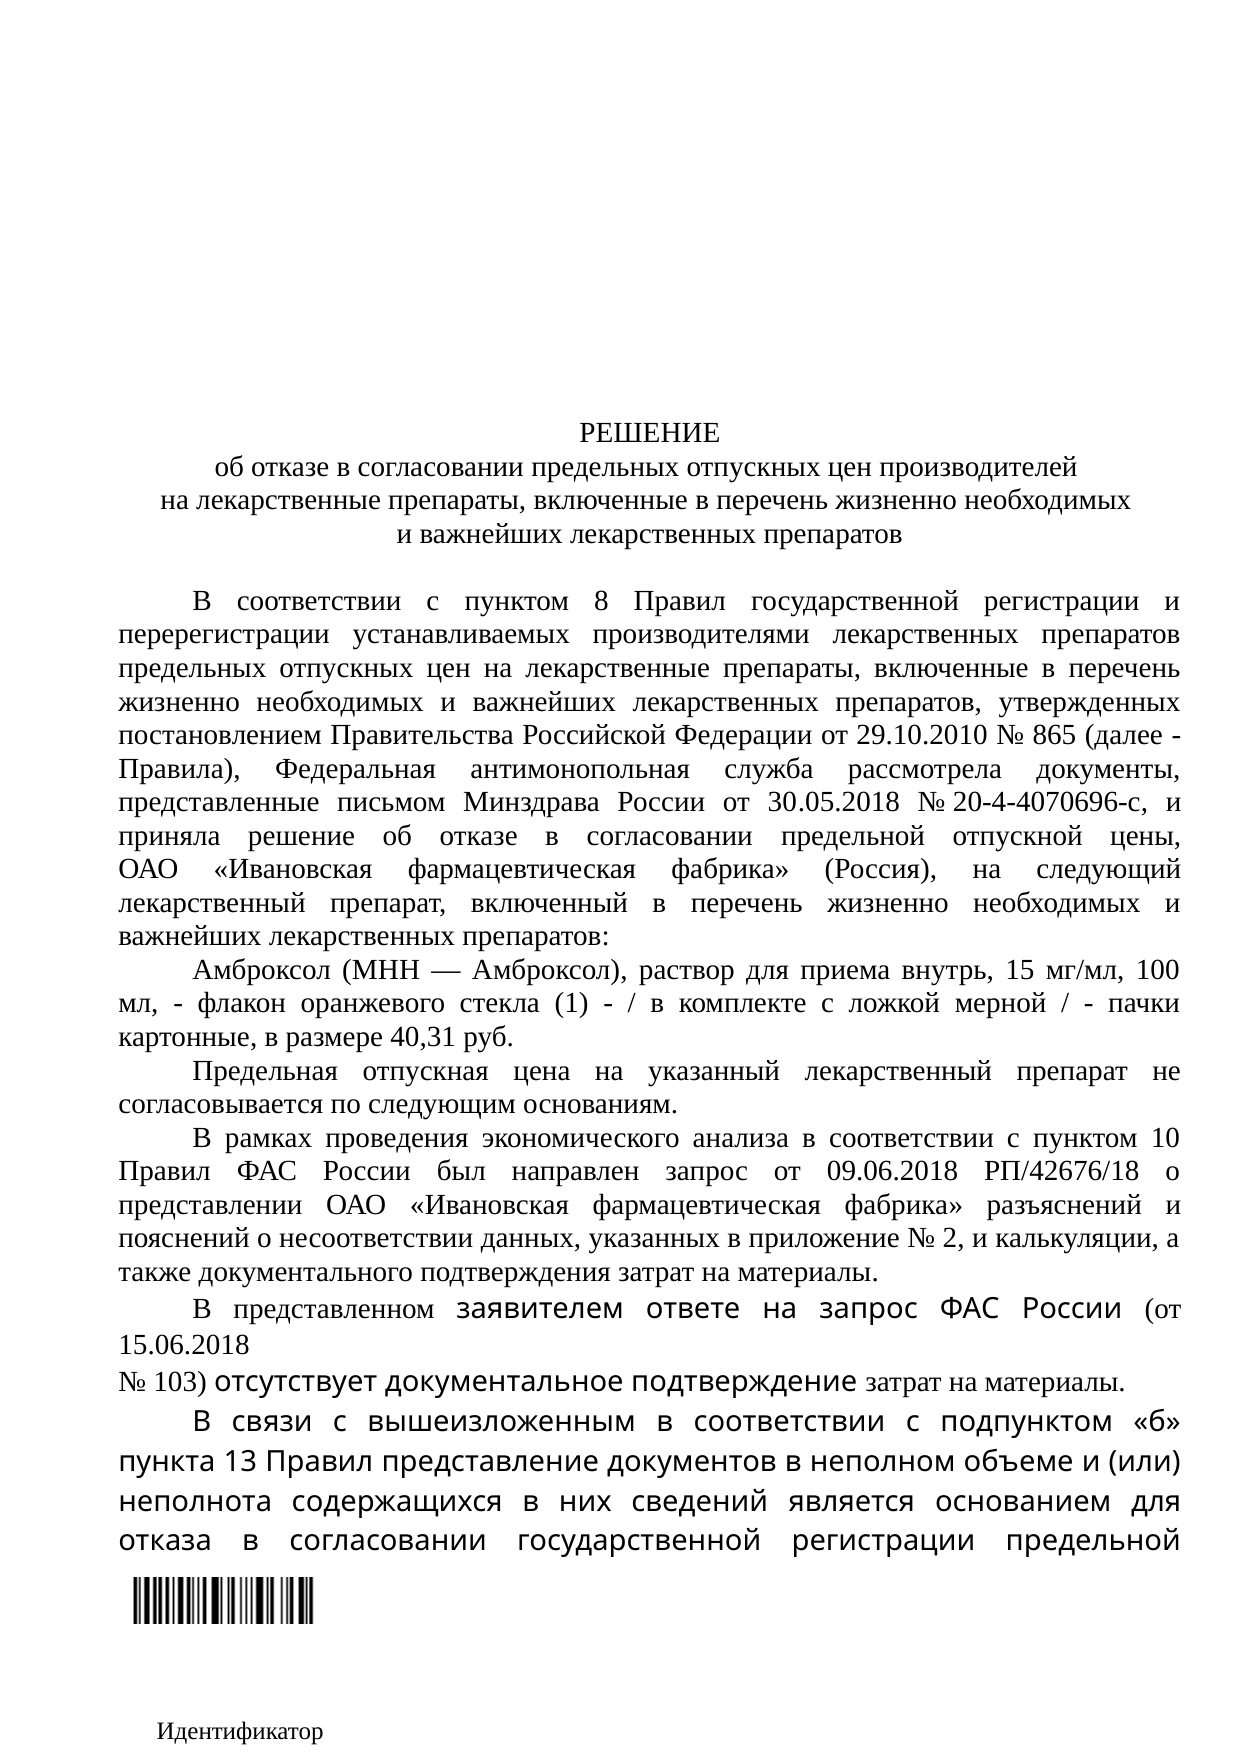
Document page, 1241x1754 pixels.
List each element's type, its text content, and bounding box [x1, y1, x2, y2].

text на лекарственные препараты, включенные в перечень жизненно необходимых [118, 482, 1181, 516]
text В соответствии с пунктом 8 Правил государственной регистрации и перерегистрации устанавливаемых производителями лекарственных препаратов предельных отпускных цен на лекарственные препараты, включенные в перечень жизненно необходимых и важнейших лекарственных препаратов, утвержденных постановлением Правительства Российской Федерации от 29.10.2010 № 865 (далее - Правила), Федеральная антимонопольная служба рассмотрела документы, представленные письмом Минздрава России от 30.05.2018 № 20-4-4070696-с, и приняла решение об отказе в согласовании предельной отпускной цены, ОАО «Ивановская фармацевтическая фабрика» (Россия), на следующий лекарственный препарат, включенный в перечень жизненно необходимых и важнейших лекарственных препаратов: [118, 583, 1181, 952]
text В рамках проведения экономического анализа в соответствии с пунктом 10 Правил ФАС России был направлен запрос от 09.06.2018 РП/42676/18 о представлении ОАО «Ивановская фармацевтическая фабрика» разъяснений и пояснений о несоответствии данных, указанных в приложение № 2, и калькуляции, а также документального подтверждения затрат на материалы. [118, 1120, 1181, 1287]
text и важнейших лекарственных препаратов [118, 516, 1181, 549]
text Предельная отпускная цена на указанный лекарственный препарат не согласовывается по следующим основаниям. [118, 1053, 1181, 1120]
text Амброксол (МНН — Амброксол), раствор для приема внутрь, 15 мг/мл, 100 мл, - флакон оранжевого стекла (1) - / в комплекте с ложкой мерной / - пачки картонные, в размере 40,31 руб. [118, 952, 1181, 1053]
picture [118, 1577, 331, 1624]
text РЕШЕНИЕ [118, 415, 1181, 449]
text В представленном заявителем ответе на запрос ФАС России (от 15.06.2018 № 103) отсутствует документальное подтверждение затрат на материалы. [118, 1287, 1181, 1400]
text В связи с вышеизложенным в соответствии с подпунктом «б» пункта 13 Правил представление документов в неполном объеме и (или) неполнота содержащихся в них сведений является основанием для отказа в согласовании государственной регистрации предельной [118, 1400, 1181, 1559]
text об отказе в согласовании предельных отпускных цен производителей [118, 449, 1181, 482]
